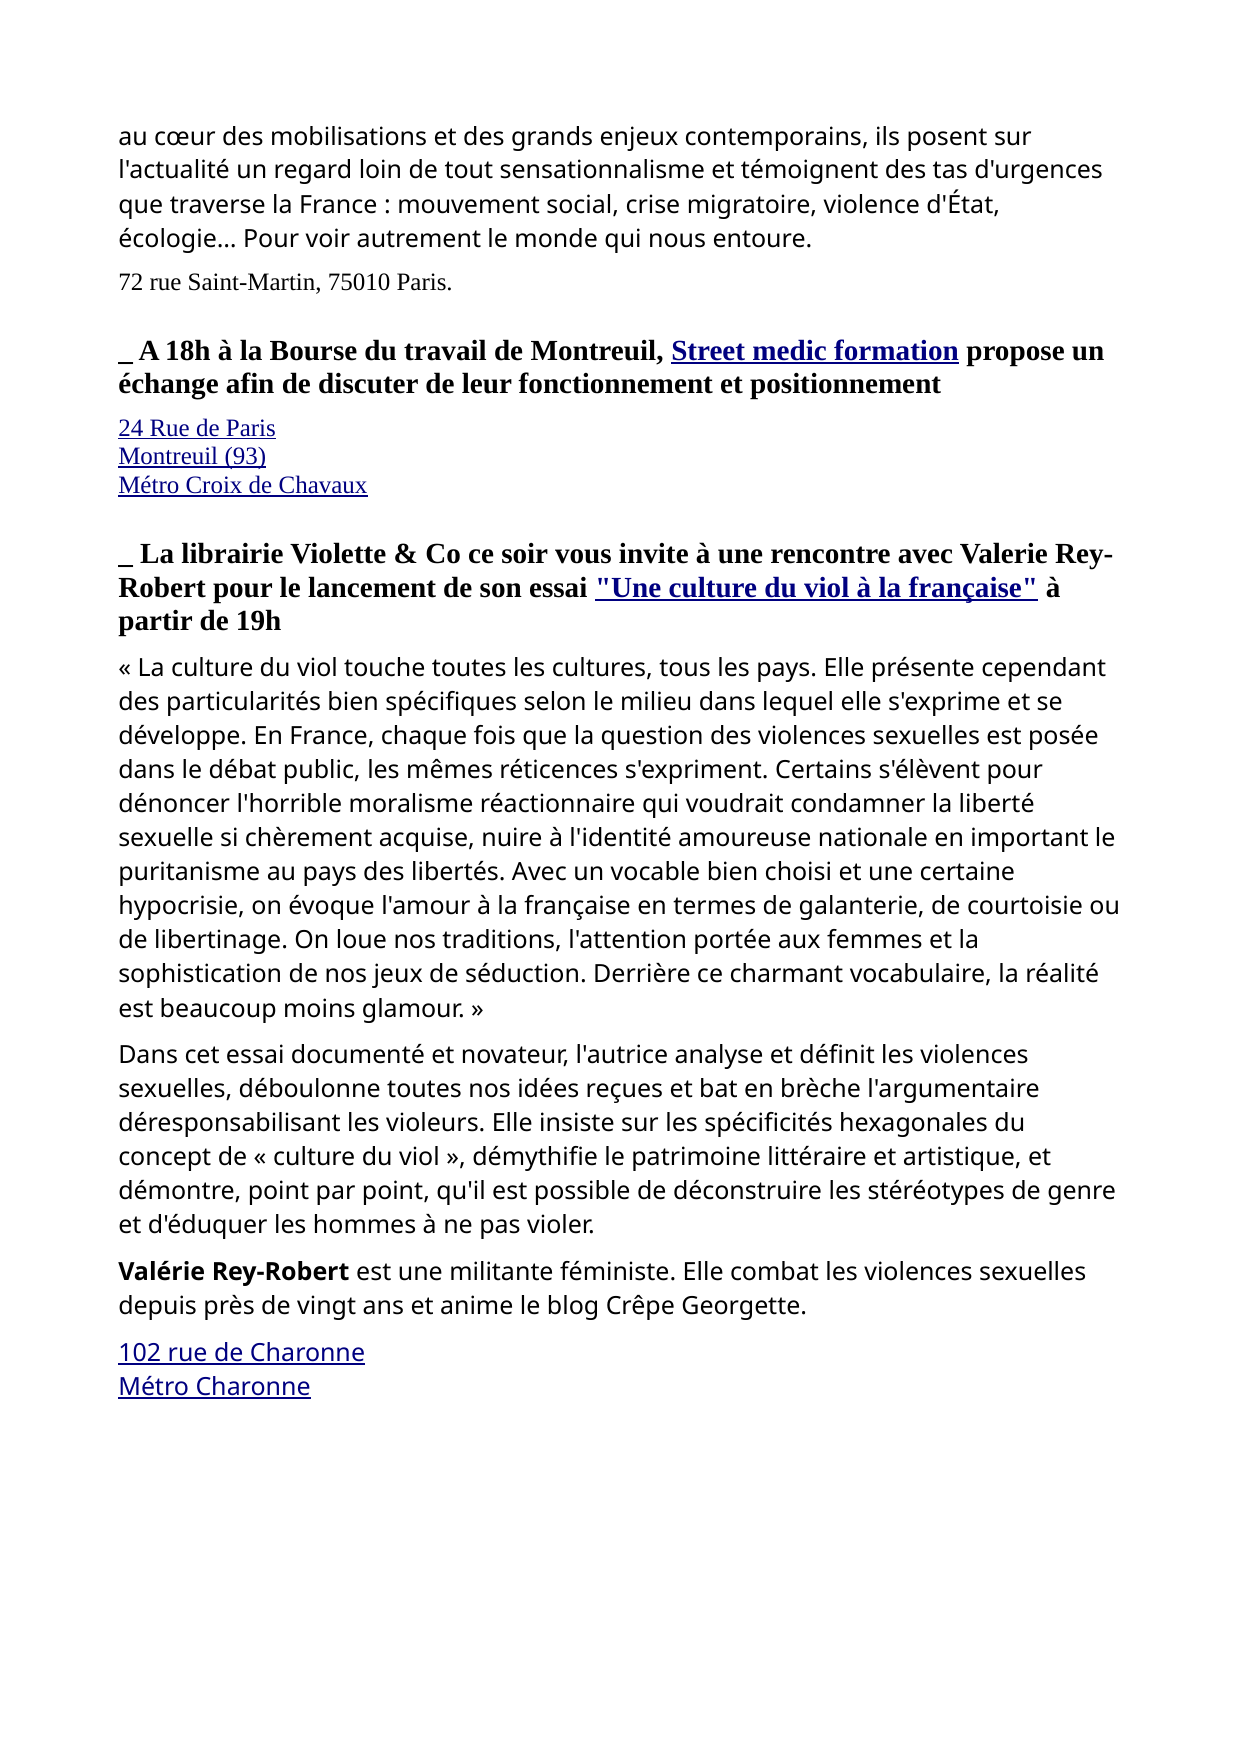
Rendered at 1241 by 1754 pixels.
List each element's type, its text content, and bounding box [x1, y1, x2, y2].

text Dans cet essai documenté et novateur, l'autrice analyse et définit les violences sexuelles, déboulonne toutes nos idées reçues et bat en brèche l'argumentaire déresponsabilisant les violeurs. Elle insiste sur les spécificités hexagonales du concept de « culture du viol », démythifie le patrimoine littéraire et artistique, et démontre, point par point, qu'il est possible de déconstruire les stéréotypes de genre et d'éduquer les hommes à ne pas violer. [118, 1037, 1122, 1241]
text 72 rue Saint-Martin, 75010 Paris. [118, 267, 1122, 296]
text Valérie Rey-Robert est une militante féministe. Elle combat les violences sexuelles depuis près de vingt ans et anime le blog Crêpe Georgette. [118, 1254, 1122, 1322]
text 102 rue de Charonne Métro Charonne [118, 1334, 1122, 1402]
text « La culture du viol touche toutes les cultures, tous les pays. Elle présente cependant des particularités bien spécifiques selon le milieu dans lequel elle s'exprime et se développe. En France, chaque fois que la question des violences sexuelles est posée dans le débat public, les mêmes réticences s'expriment. Certains s'élèvent pour dénoncer l'horrible moralisme réactionnaire qui voudrait condamner la liberté sexuelle si chèrement acquise, nuire à l'identité amoureuse nationale en important le puritanisme au pays des libertés. Avec un vocable bien choisi et une certaine hypocrisie, on évoque l'amour à la française en termes de galanterie, de courtoisie ou de libertinage. On loue nos traditions, l'attention portée aux femmes et la sophistication de nos jeux de séduction. Derrière ce charmant vocabulaire, la réalité est beaucoup moins glamour. » [118, 649, 1122, 1024]
text au cœur des mobilisations et des grands enjeux contemporains, ils posent sur l'actualité un regard loin de tout sensationnalisme et témoignent des tas d'urgences que traverse la France : mouvement social, crise migratoire, violence d'État, écologie… Pour voir autrement le monde qui nous entoure. [118, 118, 1122, 254]
subtitle _ La librairie Violette & Co ce soir vous invite à une rencontre avec Valerie Rey-Robert pour le lancement de son essai "Une culture du viol à la française" à partir de 19h [118, 536, 1122, 637]
text 24 Rue de Paris Montreuil (93) Métro Croix de Chavaux [118, 413, 1122, 499]
subtitle _ A 18h à la Bourse du travail de Montreuil, Street medic formation propose un échange afin de discuter de leur fonctionnement et positionnement [118, 333, 1122, 400]
